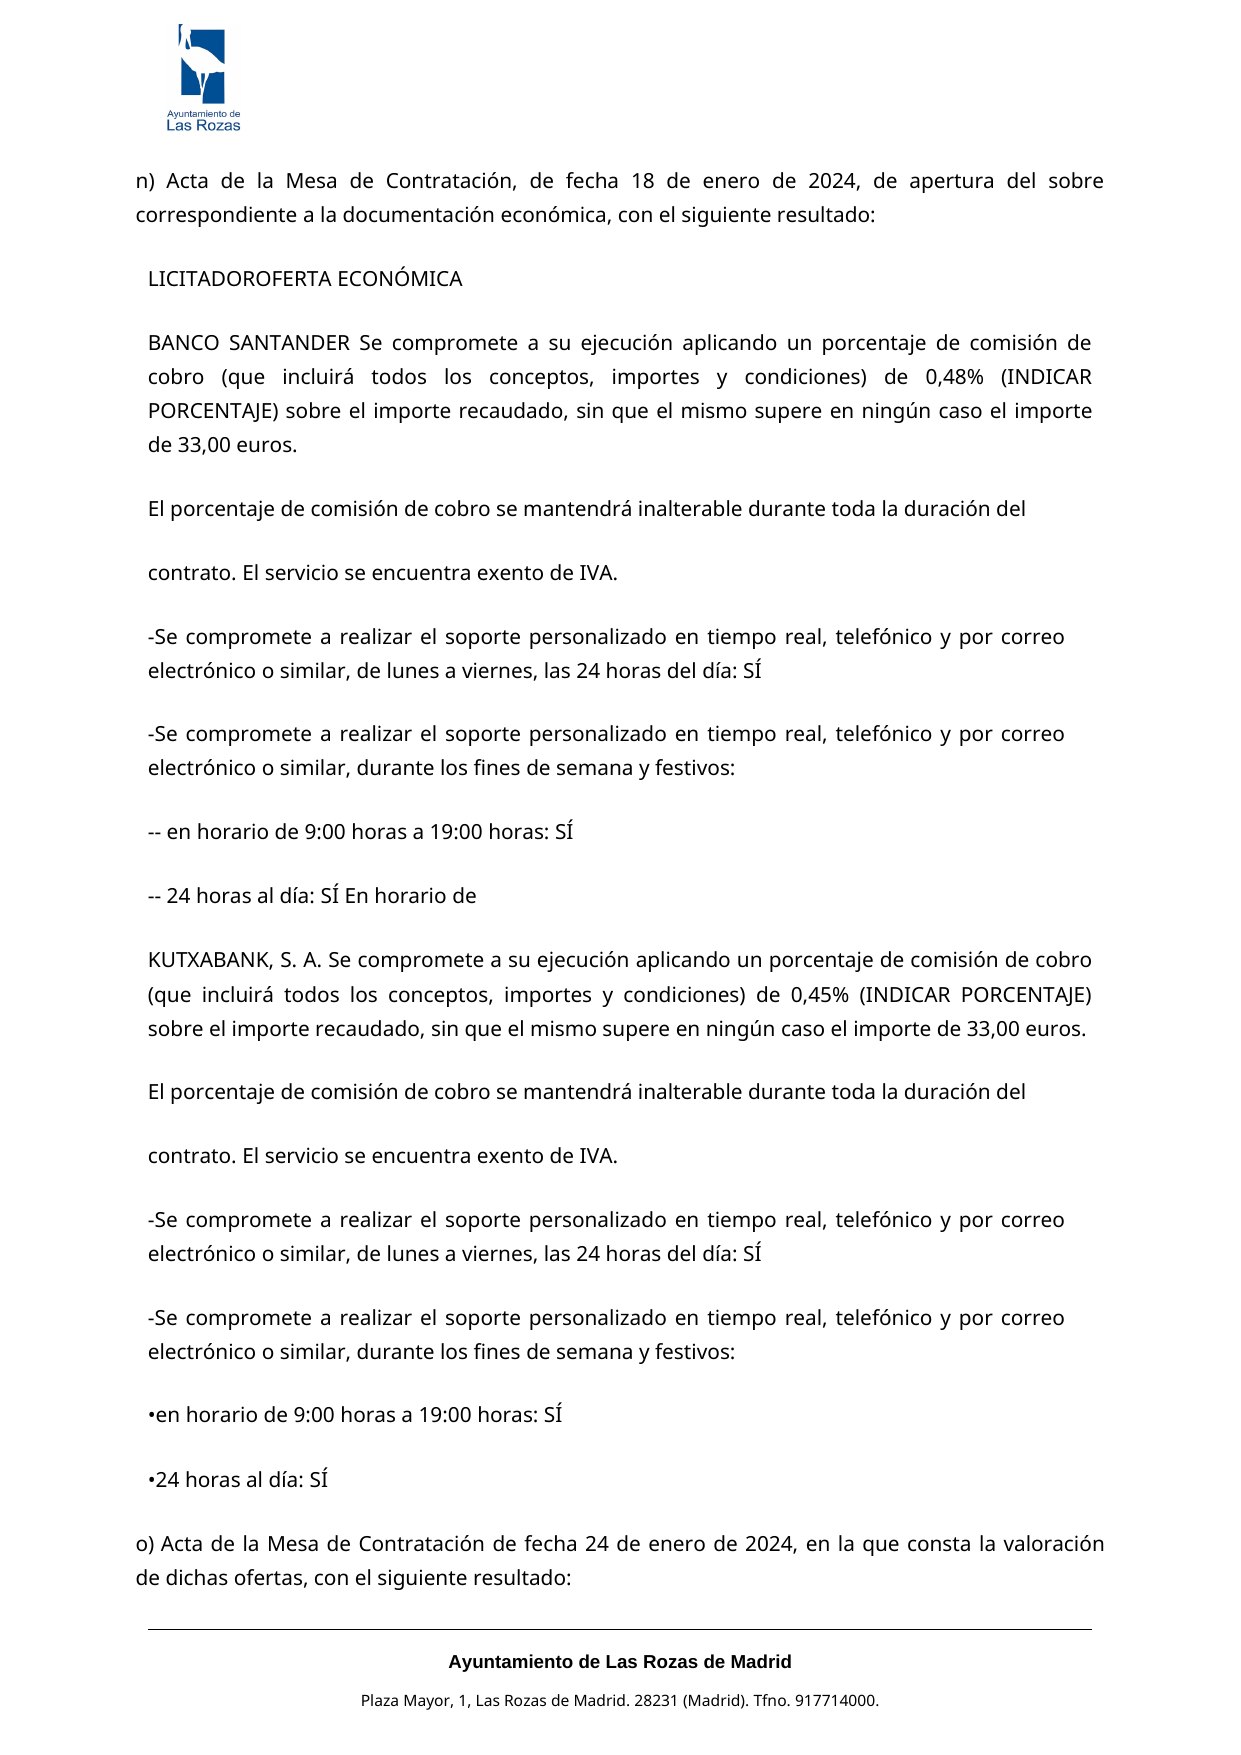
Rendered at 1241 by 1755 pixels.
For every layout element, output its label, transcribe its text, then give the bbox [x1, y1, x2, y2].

text -Se compromete a realizar el soporte personalizado en tiempo real, telefónico y por correo electrónico o similar, durante los fines de semana y festivos: [148, 719, 1105, 782]
text LICITADOROFERTA ECONÓMICA [148, 264, 1105, 292]
text BANCO SANTANDER Se compromete a su ejecución aplicando un porcentaje de comisión de cobro (que incluirá todos los conceptos, importes y condiciones) de 0,48% (INDICAR PORCENTAJE) sobre el importe recaudado, sin que el mismo supere en ningún caso el importe de 33,00 euros. [148, 328, 1093, 459]
text El porcentaje de comisión de cobro se mantendrá inalterable durante toda la duración del contrato. El servicio se encuentra exento de IVA. [148, 494, 1061, 586]
list Acta de la Mesa de Contratación, de fecha 18 de enero de 2024, de apertura del sobre correspondiente a la documentación económica, con el siguiente resultado: [135, 166, 1105, 229]
list Acta de la Mesa de Contratación de fecha 24 de enero de 2024, en la que consta la valoración de dichas ofertas, con el siguiente resultado: [135, 1529, 1105, 1592]
text El porcentaje de comisión de cobro se mantendrá inalterable durante toda la duración del contrato. El servicio se encuentra exento de IVA. [148, 1077, 1061, 1170]
text •24 horas al día: SÍ [148, 1465, 1105, 1493]
text -- 24 horas al día: SÍ En horario de [148, 881, 1105, 910]
text -Se compromete a realizar el soporte personalizado en tiempo real, telefónico y por correo electrónico o similar, de lunes a viernes, las 24 horas del día: SÍ [148, 1205, 1105, 1268]
text •en horario de 9:00 horas a 19:00 horas: SÍ [148, 1401, 1105, 1429]
text -- en horario de 9:00 horas a 19:00 horas: SÍ [148, 817, 1105, 846]
text KUTXABANK, S. A. Se compromete a su ejecución aplicando un porcentaje de comisión de cobro (que incluirá todos los conceptos, importes y condiciones) de 0,45% (INDICAR PORCENTAJE) sobre el importe recaudado, sin que el mismo supere en ningún caso el importe de 33,00 euros. [148, 946, 1093, 1042]
text -Se compromete a realizar el soporte personalizado en tiempo real, telefónico y por correo electrónico o similar, de lunes a viernes, las 24 horas del día: SÍ [148, 622, 1105, 684]
text -Se compromete a realizar el soporte personalizado en tiempo real, telefónico y por correo electrónico o similar, durante los fines de semana y festivos: [148, 1303, 1105, 1365]
